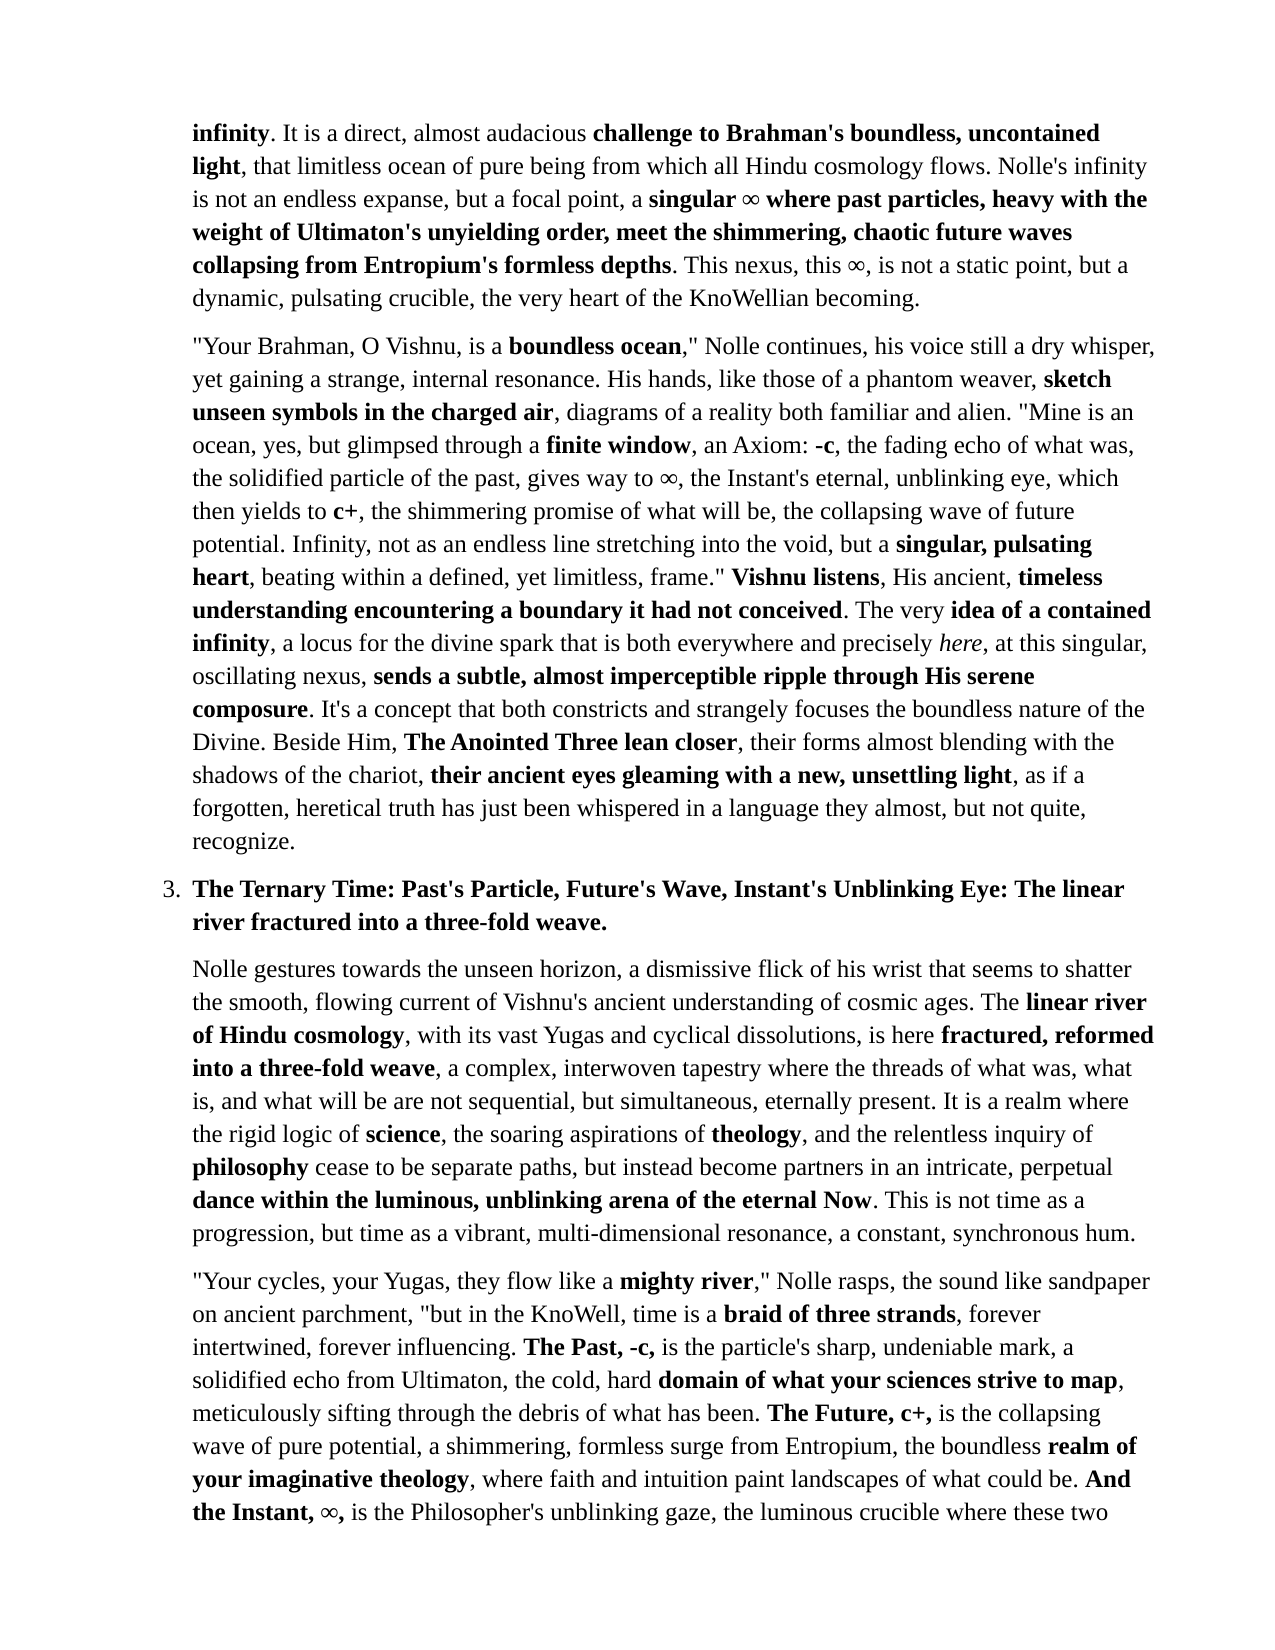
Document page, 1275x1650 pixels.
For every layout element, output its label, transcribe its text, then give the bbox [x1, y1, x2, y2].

list The Ternary Time: Past's Particle, Future's Wave, Instant's Unblinking Eye: The linear river fractured into a three-fold weave. [162, 874, 1157, 936]
list infinity. It is a direct, almost audacious challenge to Brahman's boundless, uncontained light, that limitless ocean of pure being from which all Hindu cosmology flows. Nolle's infinity is not an endless expanse, but a focal point, a singular ∞ where past particles, heavy with the weight of Ultimaton's unyielding order, meet the shimmering, chaotic future waves collapsing from Entropium's formless depths. This nexus, this ∞, is not a static point, but a dynamic, pulsating crucible, the very heart of the KnoWellian becoming. [162, 118, 1157, 312]
list "Your Brahman, O Vishnu, is a boundless ocean," Nolle continues, his voice still a dry whisper, yet gaining a strange, internal resonance. His hands, like those of a phantom weaver, sketch unseen symbols in the charged air, diagrams of a reality both familiar and alien. "Mine is an ocean, yes, but glimpsed through a finite window, an Axiom: -c, the fading echo of what was, the solidified particle of the past, gives way to ∞, the Instant's eternal, unblinking eye, which then yields to c+, the shimmering promise of what will be, the collapsing wave of future potential. Infinity, not as an endless line stretching into the void, but a singular, pulsating heart, beating within a defined, yet limitless, frame." Vishnu listens, His ancient, timeless understanding encountering a boundary it had not conceived. The very idea of a contained infinity, a locus for the divine spark that is both everywhere and precisely here, at this singular, oscillating nexus, sends a subtle, almost imperceptible ripple through His serene composure. It's a concept that both constricts and strangely focuses the boundless nature of the Divine. Beside Him, The Anointed Three lean closer, their forms almost blending with the shadows of the chariot, their ancient eyes gleaming with a new, unsettling light, as if a forgotten, heretical truth has just been whispered in a language they almost, but not quite, recognize. [162, 331, 1157, 855]
list "Your cycles, your Yugas, they flow like a mighty river," Nolle rasps, the sound like sandpaper on ancient parchment, "but in the KnoWell, time is a braid of three strands, forever intertwined, forever influencing. The Past, -c, is the particle's sharp, undeniable mark, a solidified echo from Ultimaton, the cold, hard domain of what your sciences strive to map, meticulously sifting through the debris of what has been. The Future, c+, is the collapsing wave of pure potential, a shimmering, formless surge from Entropium, the boundless realm of your imaginative theology, where faith and intuition paint landscapes of what could be. And the Instant, ∞, is the Philosopher's unblinking gaze, the luminous crucible where these two [162, 1266, 1157, 1526]
list Nolle gestures towards the unseen horizon, a dismissive flick of his wrist that seems to shatter the smooth, flowing current of Vishnu's ancient understanding of cosmic ages. The linear river of Hindu cosmology, with its vast Yugas and cyclical dissolutions, is here fractured, reformed into a three-fold weave, a complex, interwoven tapestry where the threads of what was, what is, and what will be are not sequential, but simultaneous, eternally present. It is a realm where the rigid logic of science, the soaring aspirations of theology, and the relentless inquiry of philosophy cease to be separate paths, but instead become partners in an intricate, perpetual dance within the luminous, unblinking arena of the eternal Now. This is not time as a progression, but time as a vibrant, multi-dimensional resonance, a constant, synchronous hum. [162, 954, 1157, 1247]
